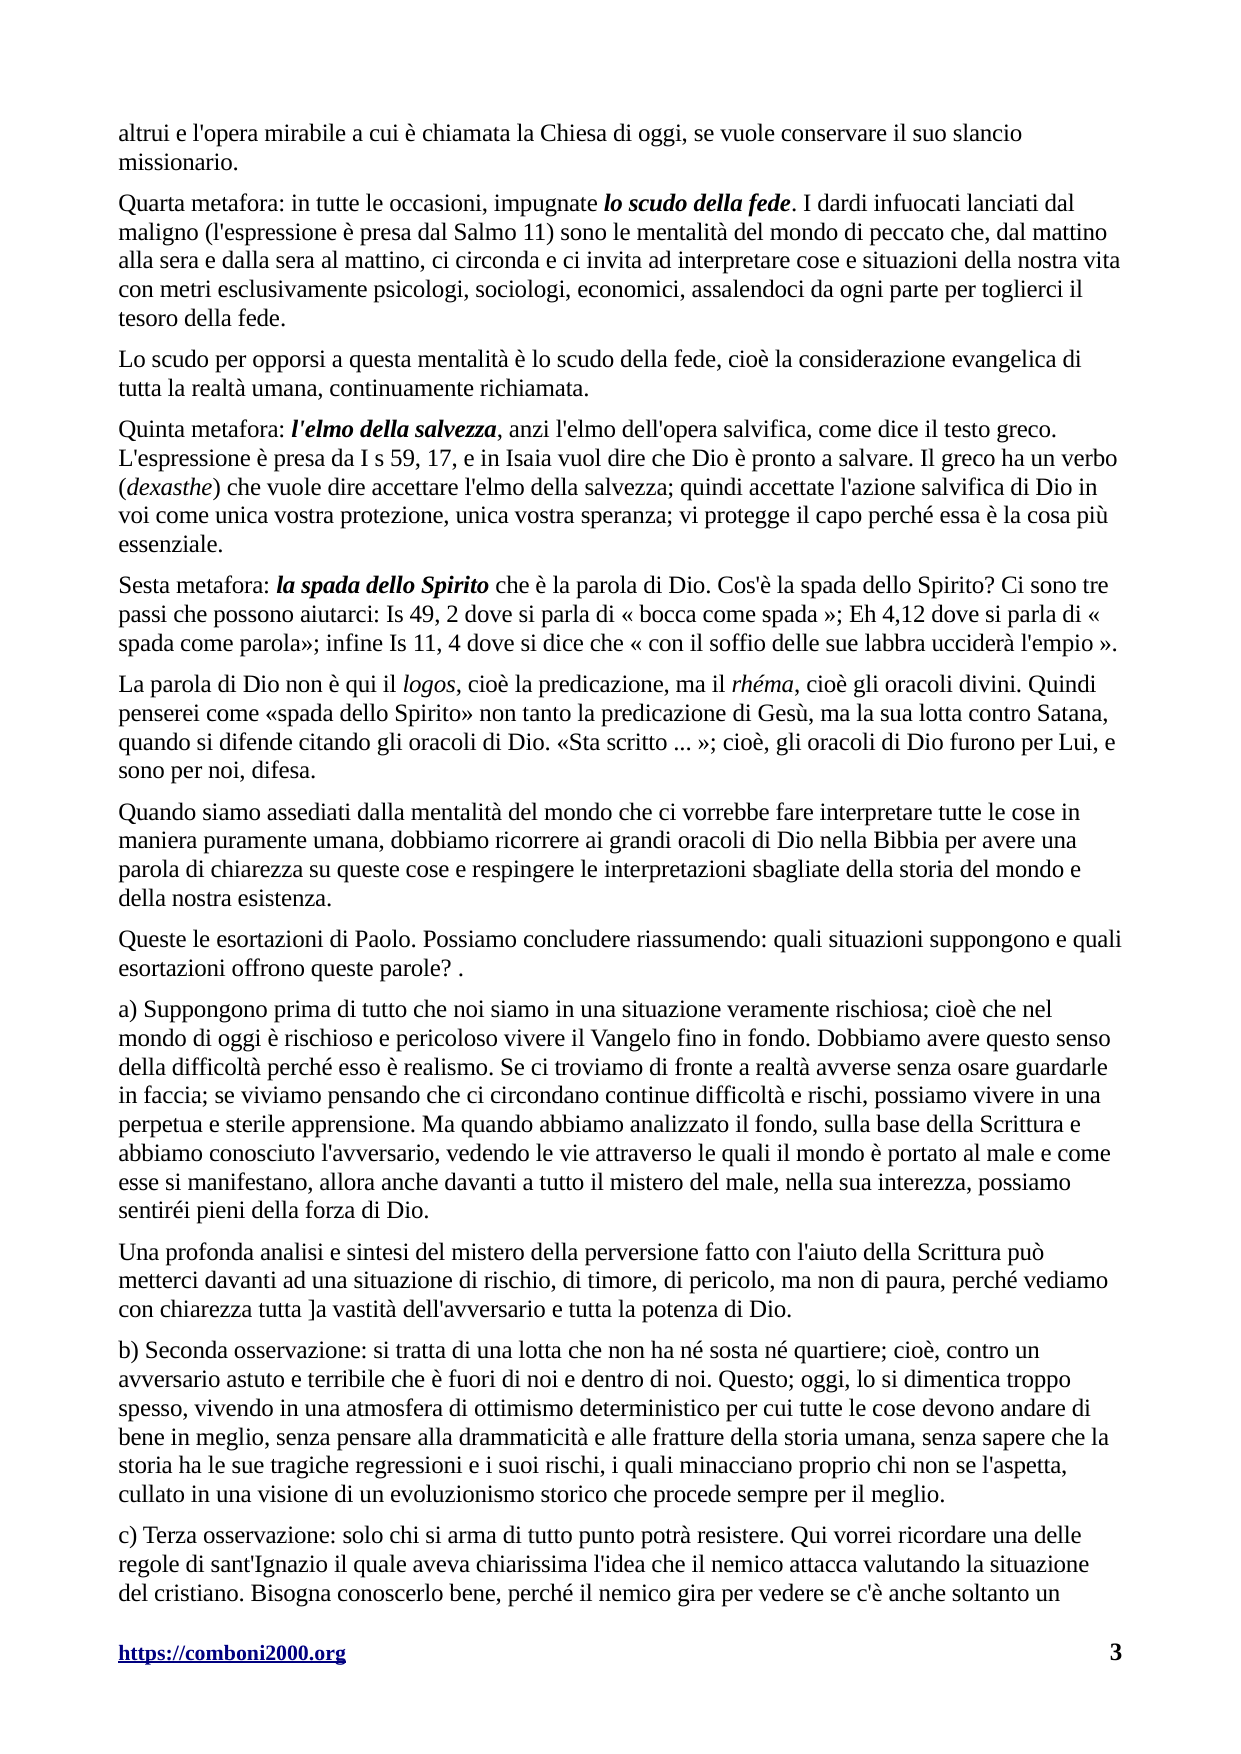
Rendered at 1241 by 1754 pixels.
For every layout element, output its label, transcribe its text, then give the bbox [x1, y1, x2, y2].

text Una profonda analisi e sintesi del mistero della perversione fatto con l'aiuto della Scrittura può metterci davanti ad una situazione di rischio, di timore, di pericolo, ma non di paura, perché vediamo con chiarezza tutta ]a vastità dell'avversario e tutta la potenza di Dio. [118, 1237, 1122, 1323]
text Quando siamo assediati dalla mentalità del mondo che ci vorrebbe fare interpretare tutte le cose in maniera puramente umana, dobbiamo ricorrere ai grandi oracoli di Dio nella Bibbia per avere una parola di chiarezza su queste cose e respingere le interpretazioni sbagliate della storia del mondo e della nostra esistenza. [118, 797, 1122, 912]
text Lo scudo per opporsi a questa mentalità è lo scudo della fede, cioè la considerazione evangelica di tutta la realtà umana, continuamente richiamata. [118, 344, 1122, 402]
text Quinta metafora: l'elmo della salvezza, anzi l'elmo dell'opera salvifica, come dice il testo greco. L'espressione è presa da I s 59, 17, e in Isaia vuol dire che Dio è pronto a salvare. Il greco ha un verbo (dexasthe) che vuole dire accettare l'elmo della salvezza; quindi accettate l'azione salvifica di Dio in voi come unica vostra protezione, unica vostra speranza; vi protegge il capo perché essa è la cosa più essenziale. [118, 414, 1122, 558]
text Sesta metafora: la spada dello Spirito che è la parola di Dio. Cos'è la spada dello Spirito? Ci sono tre passi che possono aiutarci: Is 49, 2 dove si parla di « bocca come spada »; Eh 4,12 dove si parla di « spada come parola»; infine Is 11, 4 dove si dice che « con il soffio delle sue labbra ucciderà l'empio ». [118, 571, 1122, 657]
text Queste le esortazioni di Paolo. Possiamo concludere riassumendo: quali situazioni suppongono e quali esortazioni offrono queste parole? . [118, 924, 1122, 982]
text altrui e l'opera mirabile a cui è chiamata la Chiesa di oggi, se vuole conservare il suo slancio missionario. [118, 118, 1122, 176]
text b) Seconda osservazione: si tratta di una lotta che non ha né sosta né quartiere; cioè, contro un avversario astuto e terribile che è fuori di noi e dentro di noi. Questo; oggi, lo si dimentica troppo spesso, vivendo in una atmosfera di ottimismo deterministico per cui tutte le cose devono andare di bene in meglio, senza pensare alla drammaticità e alle fratture della storia umana, senza sapere che la storia ha le sue tragiche regressioni e i suoi rischi, i quali minacciano proprio chi non se l'aspetta, cullato in una visione di un evoluzionismo storico che procede sempre per il meglio. [118, 1336, 1122, 1508]
text a) Suppongono prima di tutto che noi siamo in una situazione veramente rischiosa; cioè che nel mondo di oggi è rischioso e pericoloso vivere il Vangelo fino in fondo. Dobbiamo avere questo senso della difficoltà perché esso è realismo. Se ci troviamo di fronte a realtà avverse senza osare guardarle in faccia; se viviamo pensando che ci circondano continue difficoltà e rischi, possiamo vivere in una perpetua e sterile apprensione. Ma quando abbiamo analizzato il fondo, sulla base della Scrittura e abbiamo conosciuto l'avversario, vedendo le vie attraverso le quali il mondo è portato al male e come esse si manifestano, allora anche davanti a tutto il mistero del male, nella sua interezza, possiamo sentiréi pieni della forza di Dio. [118, 994, 1122, 1224]
text c) Terza osservazione: solo chi si arma di tutto punto potrà resistere. Qui vorrei ricordare una delle regole di sant'Ignazio il quale aveva chiarissima l'idea che il nemico attacca valutando la situazione del cristiano. Bisogna conoscerlo bene, perché il nemico gira per vedere se c'è anche soltanto un [118, 1521, 1122, 1607]
text Quarta metafora: in tutte le occasioni, impugnate lo scudo della fede. I dardi infuocati lanciati dal maligno (l'espressione è presa dal Salmo 11) sono le mentalità del mondo di peccato che, dal mattino alla sera e dalla sera al mattino, ci circonda e ci invita ad interpretare cose e situazioni della nostra vita con metri esclusivamente psicologi, sociologi, economici, assalendoci da ogni parte per toglierci il tesoro della fede. [118, 188, 1122, 332]
text La parola di Dio non è qui il logos, cioè la predicazione, ma il rhéma, cioè gli oracoli divini. Quindi penserei come «spada dello Spirito» non tanto la predicazione di Gesù, ma la sua lotta contro Satana, quando si difende citando gli oracoli di Dio. «Sta scritto ... »; cioè, gli oracoli di Dio furono per Lui, e sono per noi, difesa. [118, 669, 1122, 784]
